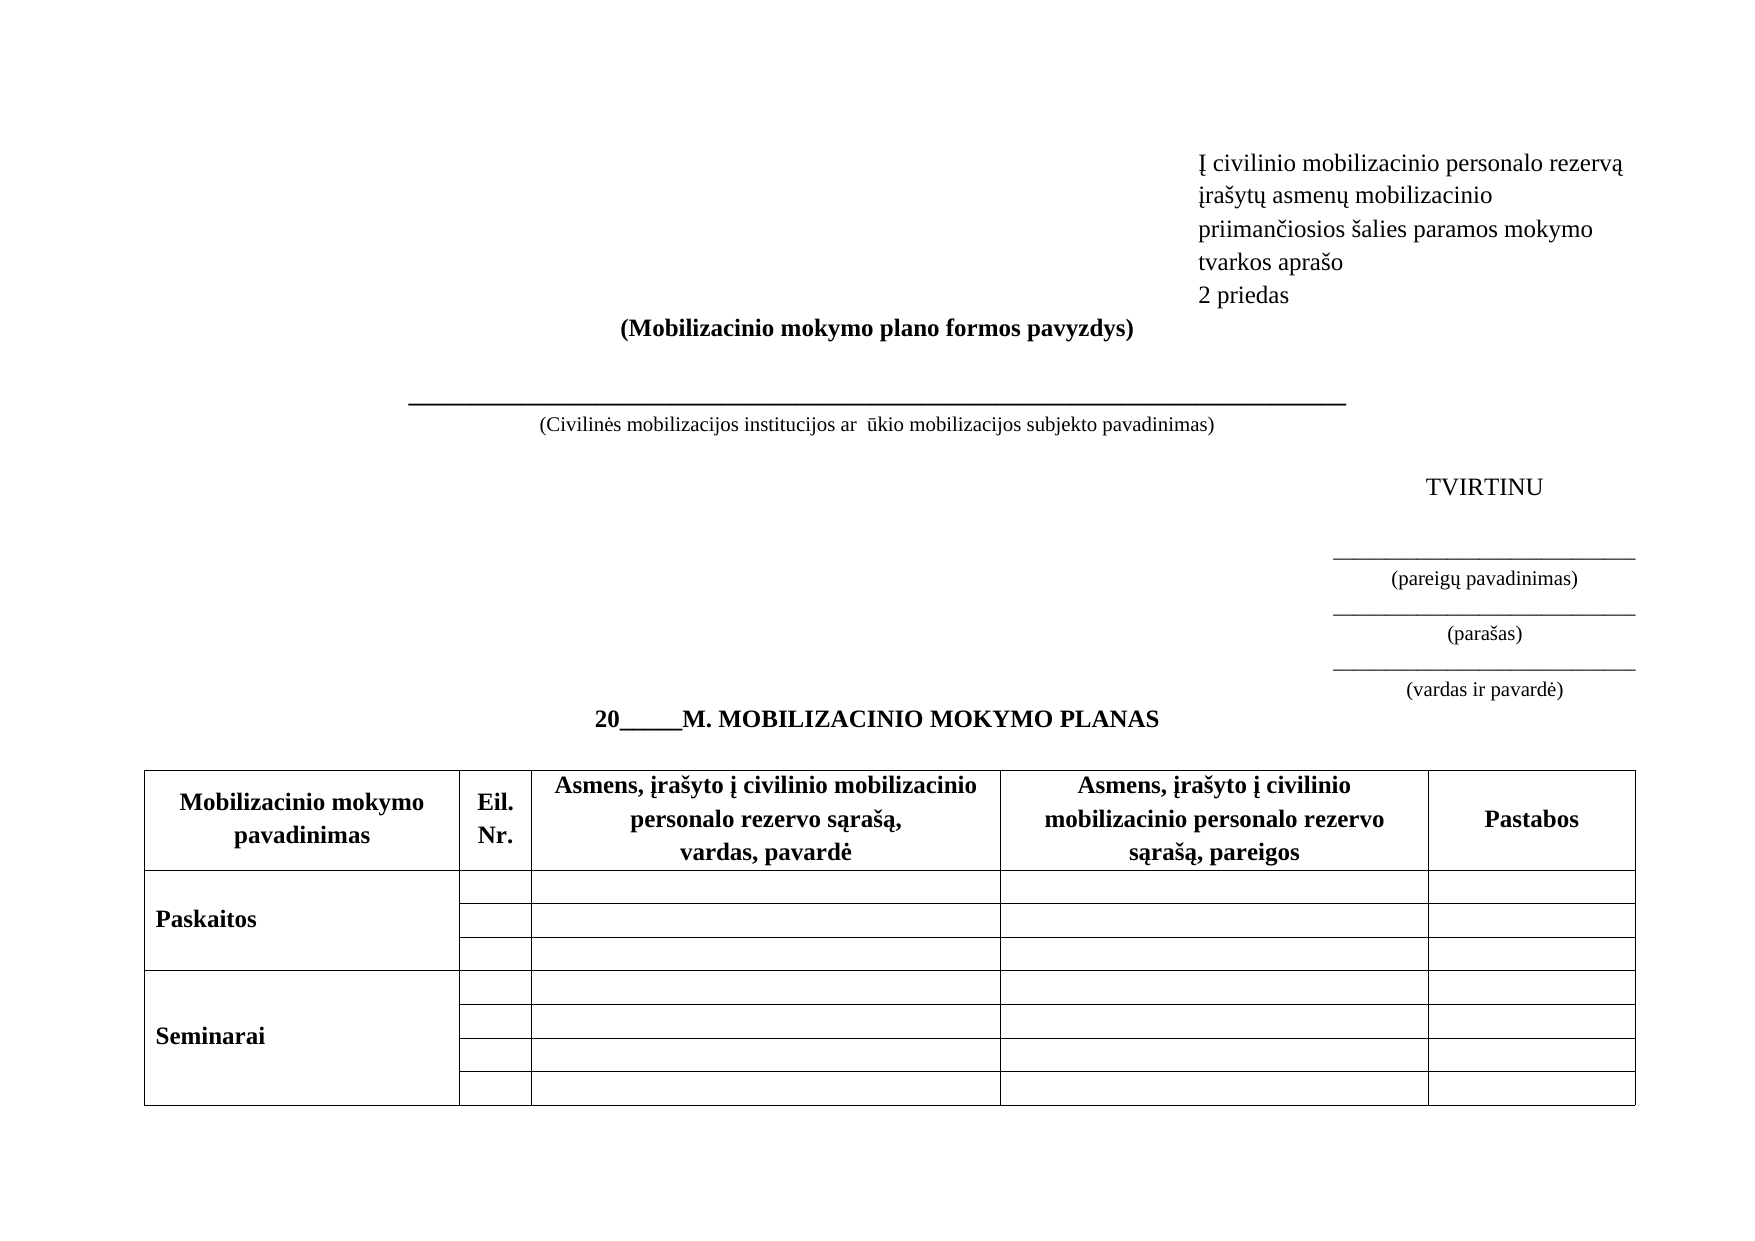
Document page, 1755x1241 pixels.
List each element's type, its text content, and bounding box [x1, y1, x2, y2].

table_cell [532, 871, 1000, 903]
table_cell [1001, 904, 1428, 937]
table_cell [1429, 1072, 1635, 1104]
table_cell [532, 971, 1000, 1004]
table_cell [1429, 1005, 1635, 1037]
table_cell Paskaitos [145, 871, 459, 970]
table_cell [1001, 938, 1428, 970]
table_cell [532, 904, 1000, 937]
table_cell [460, 1072, 531, 1104]
table_header Mobilizacinio mokymo pavadinimas [145, 771, 459, 870]
table_cell [1429, 871, 1635, 903]
text _____________________________ [1333, 649, 1636, 670]
table_cell [1429, 938, 1635, 970]
table_cell [460, 1039, 531, 1071]
text 20_____M. MOBILIZACINIO MOKYMO PLANAS [118, 704, 1636, 733]
text tvarkos aprašo [1198, 247, 1636, 275]
text (pareigų pavadinimas) [1333, 566, 1636, 590]
table_cell [1001, 971, 1428, 1004]
table_cell [460, 1005, 531, 1037]
table_cell [460, 904, 531, 937]
table_cell [1001, 1072, 1428, 1104]
table_header Pastabos [1429, 771, 1635, 870]
table_cell [532, 938, 1000, 970]
table_cell [460, 871, 531, 903]
table_cell [1429, 904, 1635, 937]
text (parašas) [1333, 621, 1636, 645]
table_cell Seminarai [145, 971, 459, 1104]
text įrašytų asmenų mobilizacinio [1198, 181, 1636, 209]
table_cell [532, 1005, 1000, 1037]
text 2 priedas [1198, 280, 1636, 308]
text priimančiosios šalies paramos mokymo [1198, 214, 1636, 242]
text (Civilinės mobilizacijos institucijos ar ūkio mobilizacijos subjekto pavadinimas) [118, 412, 1636, 436]
table_header Eil. Nr. [460, 771, 531, 870]
table_cell [1001, 1005, 1428, 1037]
table_cell [1429, 1039, 1635, 1071]
text Į civilinio mobilizacinio personalo rezervą [1198, 148, 1636, 176]
table_cell [1001, 871, 1428, 903]
text TVIRTINU [1333, 472, 1636, 501]
text (vardas ir pavardė) [1333, 676, 1636, 701]
table_header Asmens, įrašyto į civilinio mobilizacinio personalo rezervo sąrašą, pareigos [1001, 771, 1428, 870]
table_cell [1001, 1039, 1428, 1071]
text _____________________________ [1333, 594, 1636, 615]
table_cell [460, 938, 531, 970]
table_header Asmens, įrašyto į civilinio mobilizacinio personalo rezervo sąrašą, vardas, pavardė [532, 771, 1000, 870]
table_cell [532, 1039, 1000, 1071]
text ___________________________________________________________________________ [118, 379, 1636, 407]
text (Mobilizacinio mokymo plano formos pavyzdys) [118, 313, 1636, 341]
table_cell [532, 1072, 1000, 1104]
table_cell [1429, 971, 1635, 1004]
text _____________________________ [1333, 538, 1636, 559]
table_cell [460, 971, 531, 1004]
